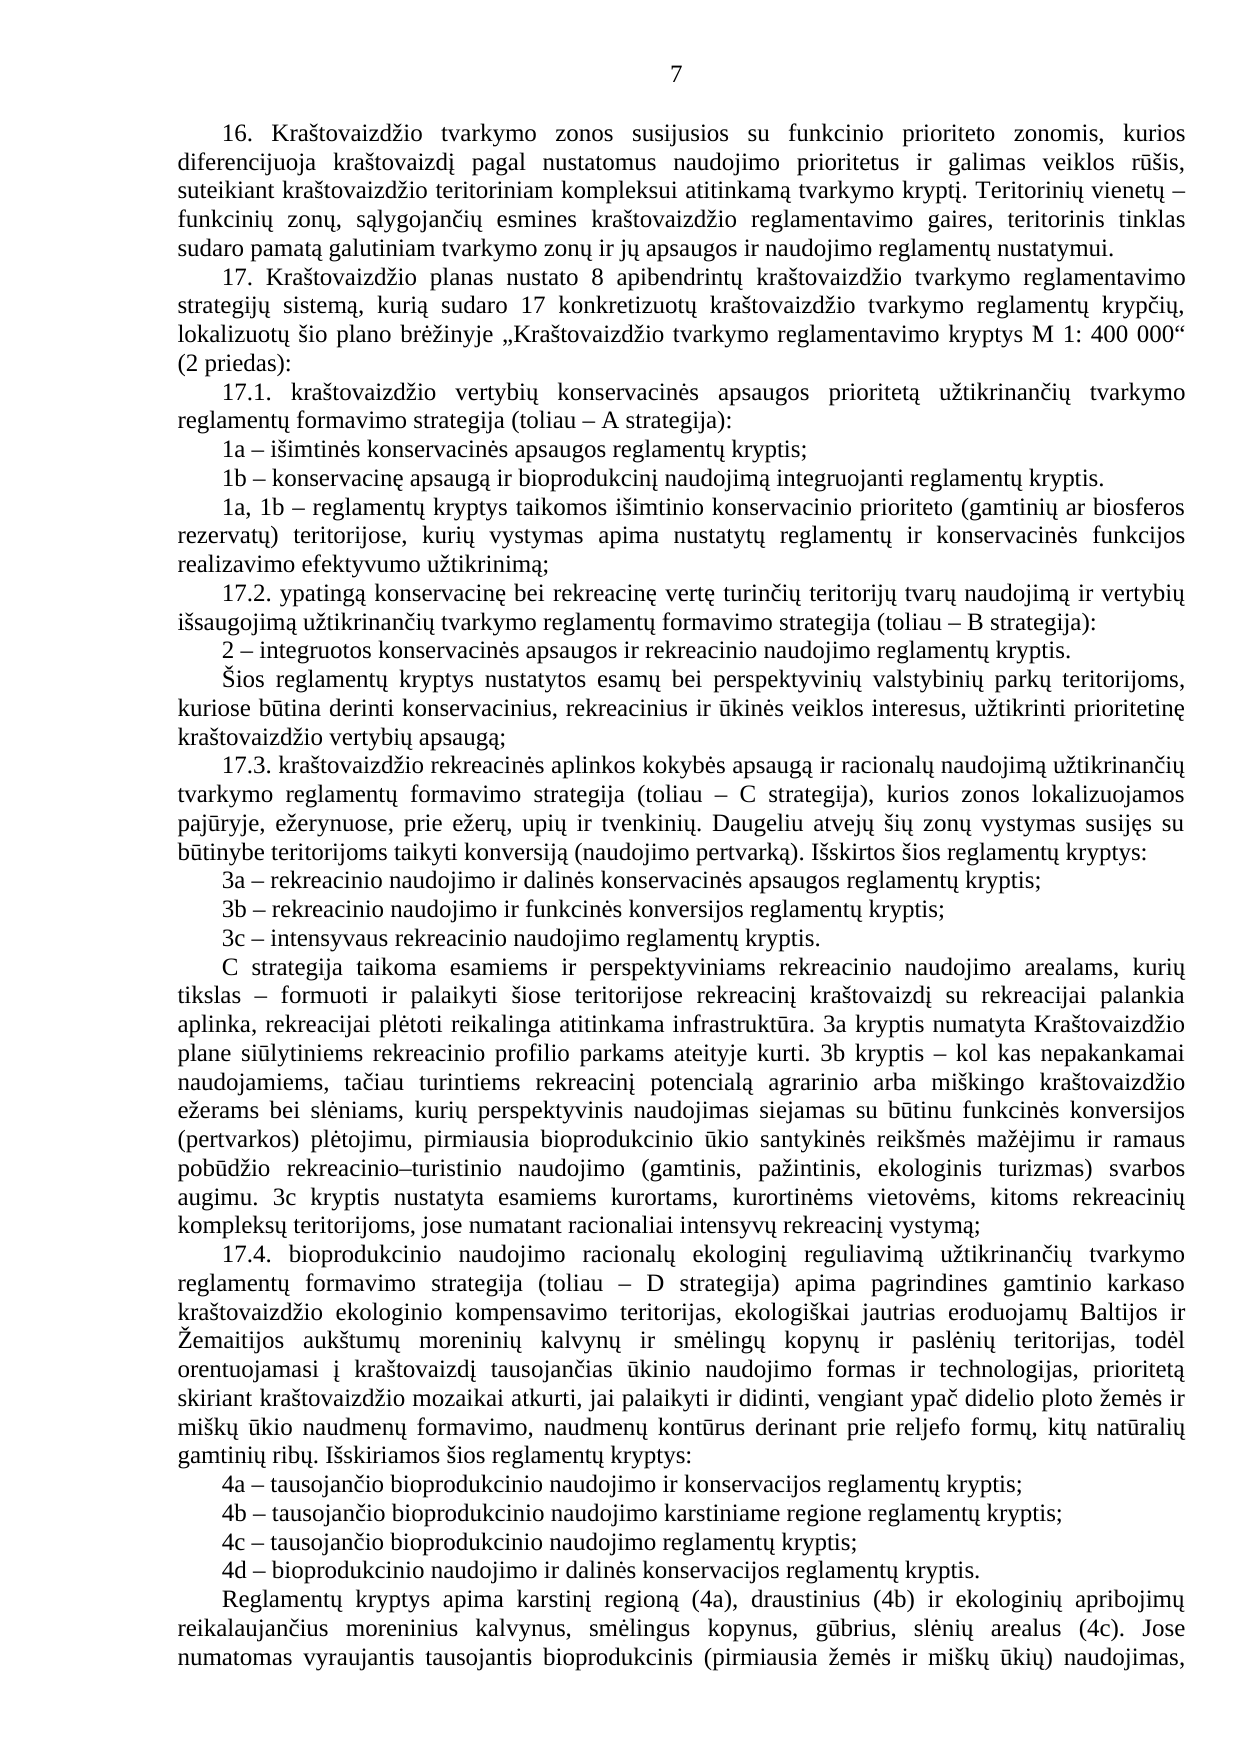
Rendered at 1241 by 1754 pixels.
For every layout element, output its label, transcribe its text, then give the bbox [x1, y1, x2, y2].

text Reglamentų kryptys apima karstinį regioną (4a), draustinius (4b) ir ekologinių apribojimų reikalaujančius moreninius kalvynus, smėlingus kopynus, gūbrius, slėnių arealus (4c). Jose numatomas vyraujantis tausojantis bioprodukcinis (pirmiausia žemės ir miškų ūkių) naudojimas, [177, 1584, 1186, 1671]
text Šios reglamentų kryptys nustatytos esamų bei perspektyvinių valstybinių parkų teritorijoms, kuriose būtina derinti konservacinius, rekreacinius ir ūkinės veiklos interesus, užtikrinti prioritetinę kraštovaizdžio vertybių apsaugą; [177, 664, 1186, 751]
text 17. Kraštovaizdžio planas nustato 8 apibendrintų kraštovaizdžio tvarkymo reglamentavimo strategijų sistemą, kurią sudaro 17 konkretizuotų kraštovaizdžio tvarkymo reglamentų krypčių, lokalizuotų šio plano brėžinyje „Kraštovaizdžio tvarkymo reglamentavimo kryptys M 1: 400 000“ (2 priedas): [177, 262, 1186, 377]
text 1a, 1b – reglamentų kryptys taikomos išimtinio konservacinio prioriteto (gamtinių ar biosferos rezervatų) teritorijose, kurių vystymas apima nustatytų reglamentų ir konservacinės funkcijos realizavimo efektyvumo užtikrinimą; [177, 492, 1186, 578]
text 3c – intensyvaus rekreacinio naudojimo reglamentų kryptis. [177, 923, 1186, 952]
text 1b – konservacinę apsaugą ir bioprodukcinį naudojimą integruojanti reglamentų kryptis. [177, 463, 1186, 492]
text 4b – tausojančio bioprodukcinio naudojimo karstiniame regione reglamentų kryptis; [177, 1498, 1186, 1527]
text 17.2. ypatingą konservacinę bei rekreacinę vertę turinčių teritorijų tvarų naudojimą ir vertybių išsaugojimą užtikrinančių tvarkymo reglamentų formavimo strategija (toliau – B strategija): [177, 578, 1186, 636]
text 17.4. bioprodukcinio naudojimo racionalų ekologinį reguliavimą užtikrinančių tvarkymo reglamentų formavimo strategija (toliau – D strategija) apima pagrindines gamtinio karkaso kraštovaizdžio ekologinio kompensavimo teritorijas, ekologiškai jautrias eroduojamų Baltijos ir Žemaitijos aukštumų moreninių kalvynų ir smėlingų kopynų ir paslėnių teritorijas, todėl orentuojamasi į kraštovaizdį tausojančias ūkinio naudojimo formas ir technologijas, prioritetą skiriant kraštovaizdžio mozaikai atkurti, jai palaikyti ir didinti, vengiant ypač didelio ploto žemės ir miškų ūkio naudmenų formavimo, naudmenų kontūrus derinant prie reljefo formų, kitų natūralių gamtinių ribų. Išskiriamos šios reglamentų kryptys: [177, 1239, 1186, 1469]
text 3a – rekreacinio naudojimo ir dalinės konservacinės apsaugos reglamentų kryptis; [177, 866, 1186, 894]
text 4a – tausojančio bioprodukcinio naudojimo ir konservacijos reglamentų kryptis; [177, 1469, 1186, 1498]
text 1a – išimtinės konservacinės apsaugos reglamentų kryptis; [177, 434, 1186, 463]
text 17.1. kraštovaizdžio vertybių konservacinės apsaugos prioritetą užtikrinančių tvarkymo reglamentų formavimo strategija (toliau – A strategija): [177, 377, 1186, 434]
text C strategija taikoma esamiems ir perspektyviniams rekreacinio naudojimo arealams, kurių tikslas – formuoti ir palaikyti šiose teritorijose rekreacinį kraštovaizdį su rekreacijai palankia aplinka, rekreacijai plėtoti reikalinga atitinkama infrastruktūra. 3a kryptis numatyta Kraštovaizdžio plane siūlytiniems rekreacinio profilio parkams ateityje kurti. 3b kryptis – kol kas nepakankamai naudojamiems, tačiau turintiems rekreacinį potencialą agrarinio arba miškingo kraštovaizdžio ežerams bei slėniams, kurių perspektyvinis naudojimas siejamas su būtinu funkcinės konversijos (pertvarkos) plėtojimu, pirmiausia bioprodukcinio ūkio santykinės reikšmės mažėjimu ir ramaus pobūdžio rekreacinio–turistinio naudojimo (gamtinis, pažintinis, ekologinis turizmas) svarbos augimu. 3c kryptis nustatyta esamiems kurortams, kurortinėms vietovėms, kitoms rekreacinių kompleksų teritorijoms, jose numatant racionaliai intensyvų rekreacinį vystymą; [177, 952, 1186, 1239]
text 4c – tausojančio bioprodukcinio naudojimo reglamentų kryptis; [177, 1527, 1186, 1556]
text 17.3. kraštovaizdžio rekreacinės aplinkos kokybės apsaugą ir racionalų naudojimą užtikrinančių tvarkymo reglamentų formavimo strategija (toliau – C strategija), kurios zonos lokalizuojamos pajūryje, ežerynuose, prie ežerų, upių ir tvenkinių. Daugeliu atvejų šių zonų vystymas susijęs su būtinybe teritorijoms taikyti konversiją (naudojimo pertvarką). Išskirtos šios reglamentų kryptys: [177, 751, 1186, 866]
text 3b – rekreacinio naudojimo ir funkcinės konversijos reglamentų kryptis; [177, 894, 1186, 923]
text 2 – integruotos konservacinės apsaugos ir rekreacinio naudojimo reglamentų kryptis. [177, 636, 1186, 664]
text 4d – bioprodukcinio naudojimo ir dalinės konservacijos reglamentų kryptis. [177, 1556, 1186, 1584]
text 16. Kraštovaizdžio tvarkymo zonos susijusios su funkcinio prioriteto zonomis, kurios diferencijuoja kraštovaizdį pagal nustatomus naudojimo prioritetus ir galimas veiklos rūšis, suteikiant kraštovaizdžio teritoriniam kompleksui atitinkamą tvarkymo kryptį. Teritorinių vienetų – funkcinių zonų, sąlygojančių esmines kraštovaizdžio reglamentavimo gaires, teritorinis tinklas sudaro pamatą galutiniam tvarkymo zonų ir jų apsaugos ir naudojimo reglamentų nustatymui. [177, 118, 1186, 262]
